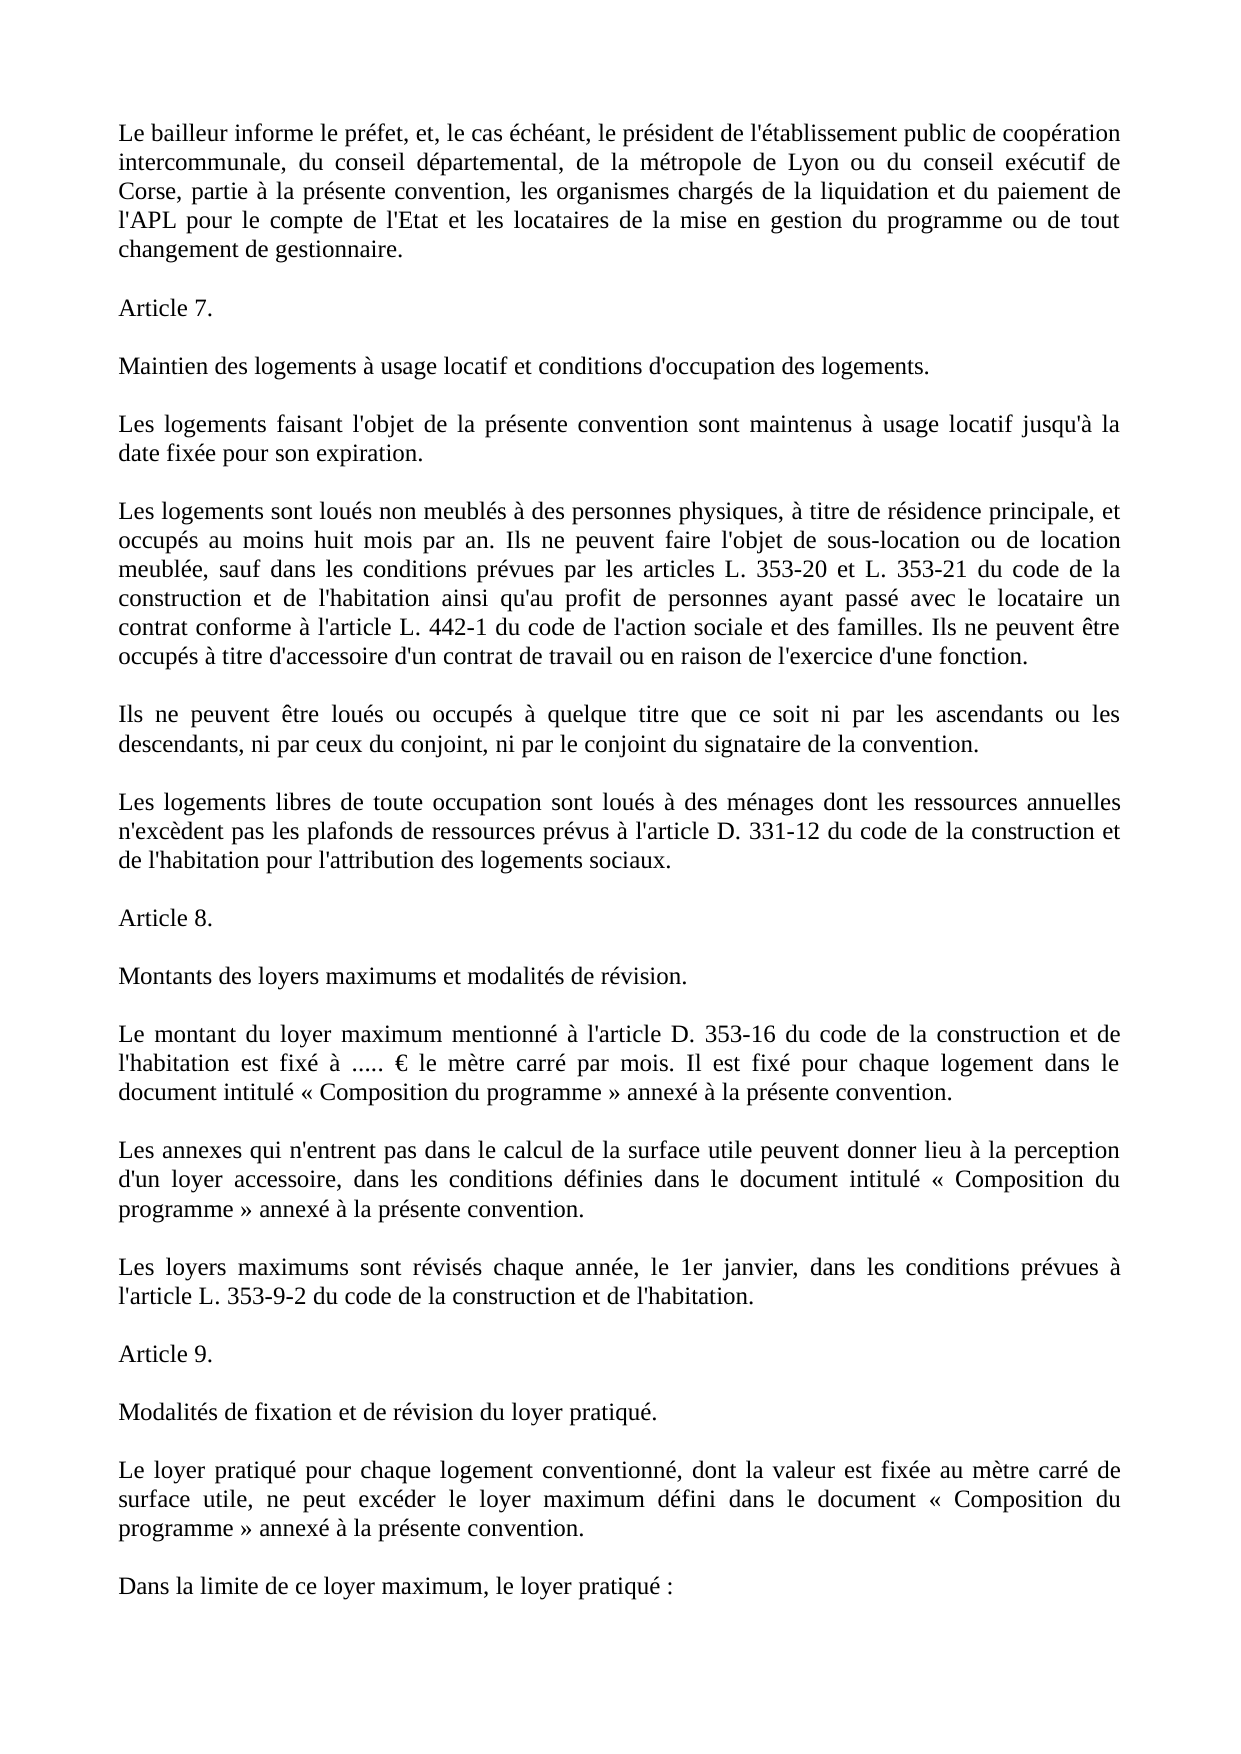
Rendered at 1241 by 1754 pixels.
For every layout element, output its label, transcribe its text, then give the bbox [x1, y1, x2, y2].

text Ils ne peuvent être loués ou occupés à quelque titre que ce soit ni par les ascendants ou les descendants, ni par ceux du conjoint, ni par le conjoint du signataire de la convention. [118, 699, 1122, 757]
text Article 8. [118, 903, 1122, 932]
text Dans la limite de ce loyer maximum, le loyer pratiqué : [118, 1571, 1122, 1600]
text Modalités de fixation et de révision du loyer pratiqué. [118, 1397, 1122, 1426]
text Le montant du loyer maximum mentionné à l'article D. 353-16 du code de la construction et de l'habitation est fixé à ..... € le mètre carré par mois. Il est fixé pour chaque logement dans le document intitulé « Composition du programme » annexé à la présente convention. [118, 1019, 1122, 1106]
text Montants des loyers maximums et modalités de révision. [118, 961, 1122, 990]
text Maintien des logements à usage locatif et conditions d'occupation des logements. [118, 351, 1122, 380]
text Article 9. [118, 1339, 1122, 1368]
text Le loyer pratiqué pour chaque logement conventionné, dont la valeur est fixée au mètre carré de surface utile, ne peut excéder le loyer maximum défini dans le document « Composition du programme » annexé à la présente convention. [118, 1455, 1122, 1542]
text Article 7. [118, 292, 1122, 322]
text Les annexes qui n'entrent pas dans le calcul de la surface utile peuvent donner lieu à la perception d'un loyer accessoire, dans les conditions définies dans le document intitulé « Composition du programme » annexé à la présente convention. [118, 1135, 1122, 1222]
text Les loyers maximums sont révisés chaque année, le 1er janvier, dans les conditions prévues à l'article L. 353-9-2 du code de la construction et de l'habitation. [118, 1252, 1122, 1310]
text Le bailleur informe le préfet, et, le cas échéant, le président de l'établissement public de coopération intercommunale, du conseil départemental, de la métropole de Lyon ou du conseil exécutif de Corse, partie à la présente convention, les organismes chargés de la liquidation et du paiement de l'APL pour le compte de l'Etat et les locataires de la mise en gestion du programme ou de tout changement de gestionnaire. [118, 118, 1122, 263]
text Les logements faisant l'objet de la présente convention sont maintenus à usage locatif jusqu'à la date fixée pour son expiration. [118, 409, 1122, 467]
text Les logements sont loués non meublés à des personnes physiques, à titre de résidence principale, et occupés au moins huit mois par an. Ils ne peuvent faire l'objet de sous-location ou de location meublée, sauf dans les conditions prévues par les articles L. 353-20 et L. 353-21 du code de la construction et de l'habitation ainsi qu'au profit de personnes ayant passé avec le locataire un contrat conforme à l'article L. 442-1 du code de l'action sociale et des familles. Ils ne peuvent être occupés à titre d'accessoire d'un contrat de travail ou en raison de l'exercice d'une fonction. [118, 496, 1122, 670]
text Les logements libres de toute occupation sont loués à des ménages dont les ressources annuelles n'excèdent pas les plafonds de ressources prévus à l'article D. 331-12 du code de la construction et de l'habitation pour l'attribution des logements sociaux. [118, 787, 1122, 874]
